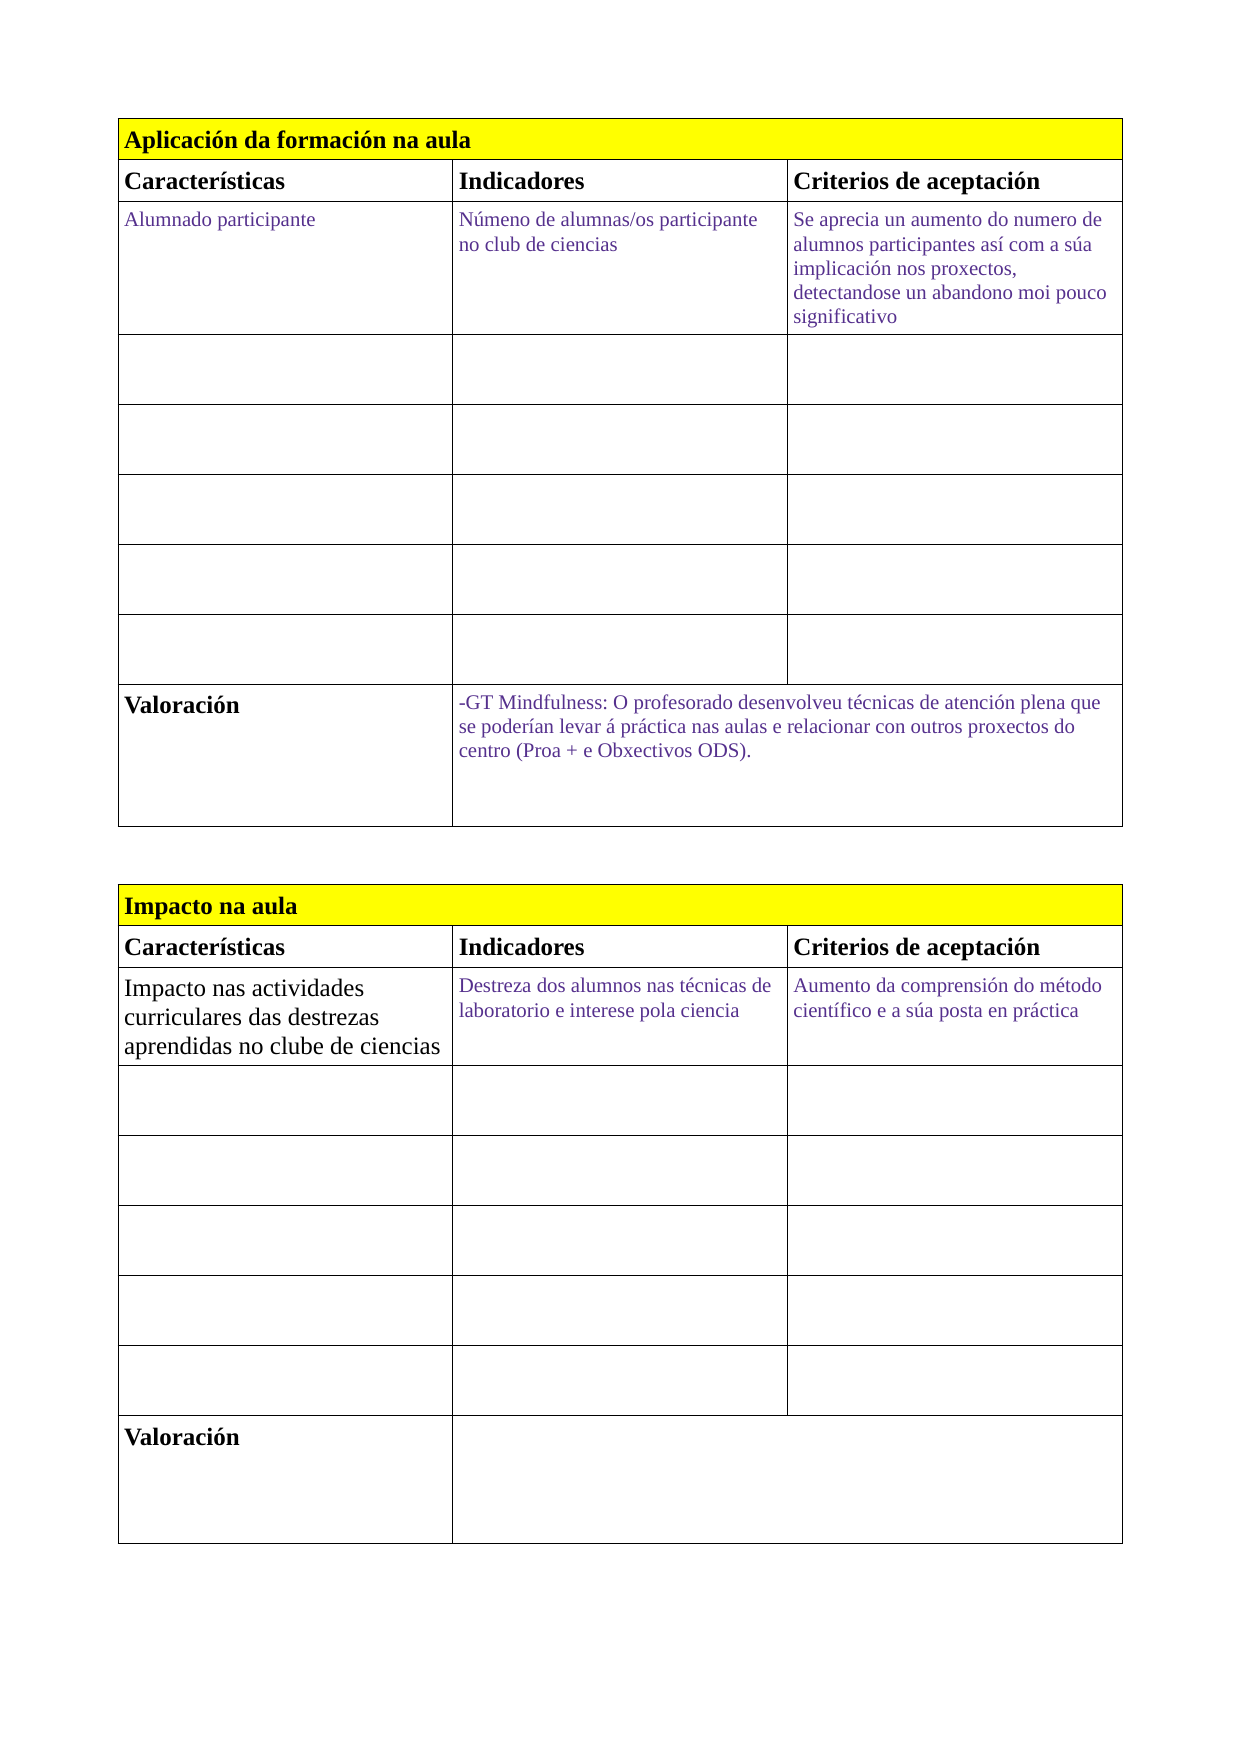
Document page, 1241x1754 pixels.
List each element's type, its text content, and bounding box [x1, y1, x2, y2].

table_cell Criterios de aceptación [788, 160, 1122, 201]
table_cell Indicadores [453, 160, 787, 201]
table_cell Características [119, 160, 452, 201]
table_cell [788, 1066, 1122, 1135]
table_cell [119, 1206, 452, 1275]
table_cell [119, 1346, 452, 1415]
table_header Aplicación da formación na aula [119, 119, 1122, 159]
table_cell [788, 1136, 1122, 1205]
table_cell [453, 335, 787, 403]
table_cell [453, 405, 787, 473]
table_cell Aumento da comprensión do método científico e a súa posta en práctica [788, 968, 1122, 1065]
table_cell [453, 1276, 787, 1345]
table_cell Alumnado participante [119, 202, 452, 333]
table_cell Valoración [119, 685, 452, 826]
table_cell [119, 615, 452, 683]
table_cell [788, 545, 1122, 613]
table_cell [119, 475, 452, 543]
table_cell [788, 1276, 1122, 1345]
table_header Impacto na aula [119, 885, 1122, 925]
table_cell Criterios de aceptación [788, 926, 1122, 967]
table_cell [119, 335, 452, 403]
table_cell Se aprecia un aumento do numero de alumnos participantes así com a súa implicación nos proxectos, detectandose un abandono moi pouco significativo [788, 202, 1122, 333]
table_cell Indicadores [453, 926, 787, 967]
table_cell Impacto nas actividades curriculares das destrezas aprendidas no clube de ciencias [119, 968, 452, 1065]
table_cell [788, 615, 1122, 683]
table_cell Valoración [119, 1416, 452, 1543]
table_cell [119, 405, 452, 473]
table_cell [453, 1346, 787, 1415]
table_cell -GT Mindfulness: O profesorado desenvolveu técnicas de atención plena que se poderían levar á práctica nas aulas e relacionar con outros proxectos do centro (Proa + e Obxectivos ODS). [453, 685, 1122, 826]
table_cell [788, 1346, 1122, 1415]
table_cell [119, 545, 452, 613]
table_cell [453, 545, 787, 613]
table_cell [453, 1066, 787, 1135]
table_cell [453, 1206, 787, 1275]
table_cell [788, 405, 1122, 473]
table_cell [453, 1136, 787, 1205]
table_cell [788, 1206, 1122, 1275]
table_cell [788, 335, 1122, 403]
table_cell [119, 1136, 452, 1205]
table_cell Destreza dos alumnos nas técnicas de laboratorio e interese pola ciencia [453, 968, 787, 1065]
table_cell [453, 615, 787, 683]
table_cell Características [119, 926, 452, 967]
table_cell [119, 1066, 452, 1135]
table_cell Númeno de alumnas/os participante no club de ciencias [453, 202, 787, 333]
table_cell [788, 475, 1122, 543]
table_cell [453, 475, 787, 543]
table_cell [453, 1416, 1122, 1543]
table_cell [119, 1276, 452, 1345]
